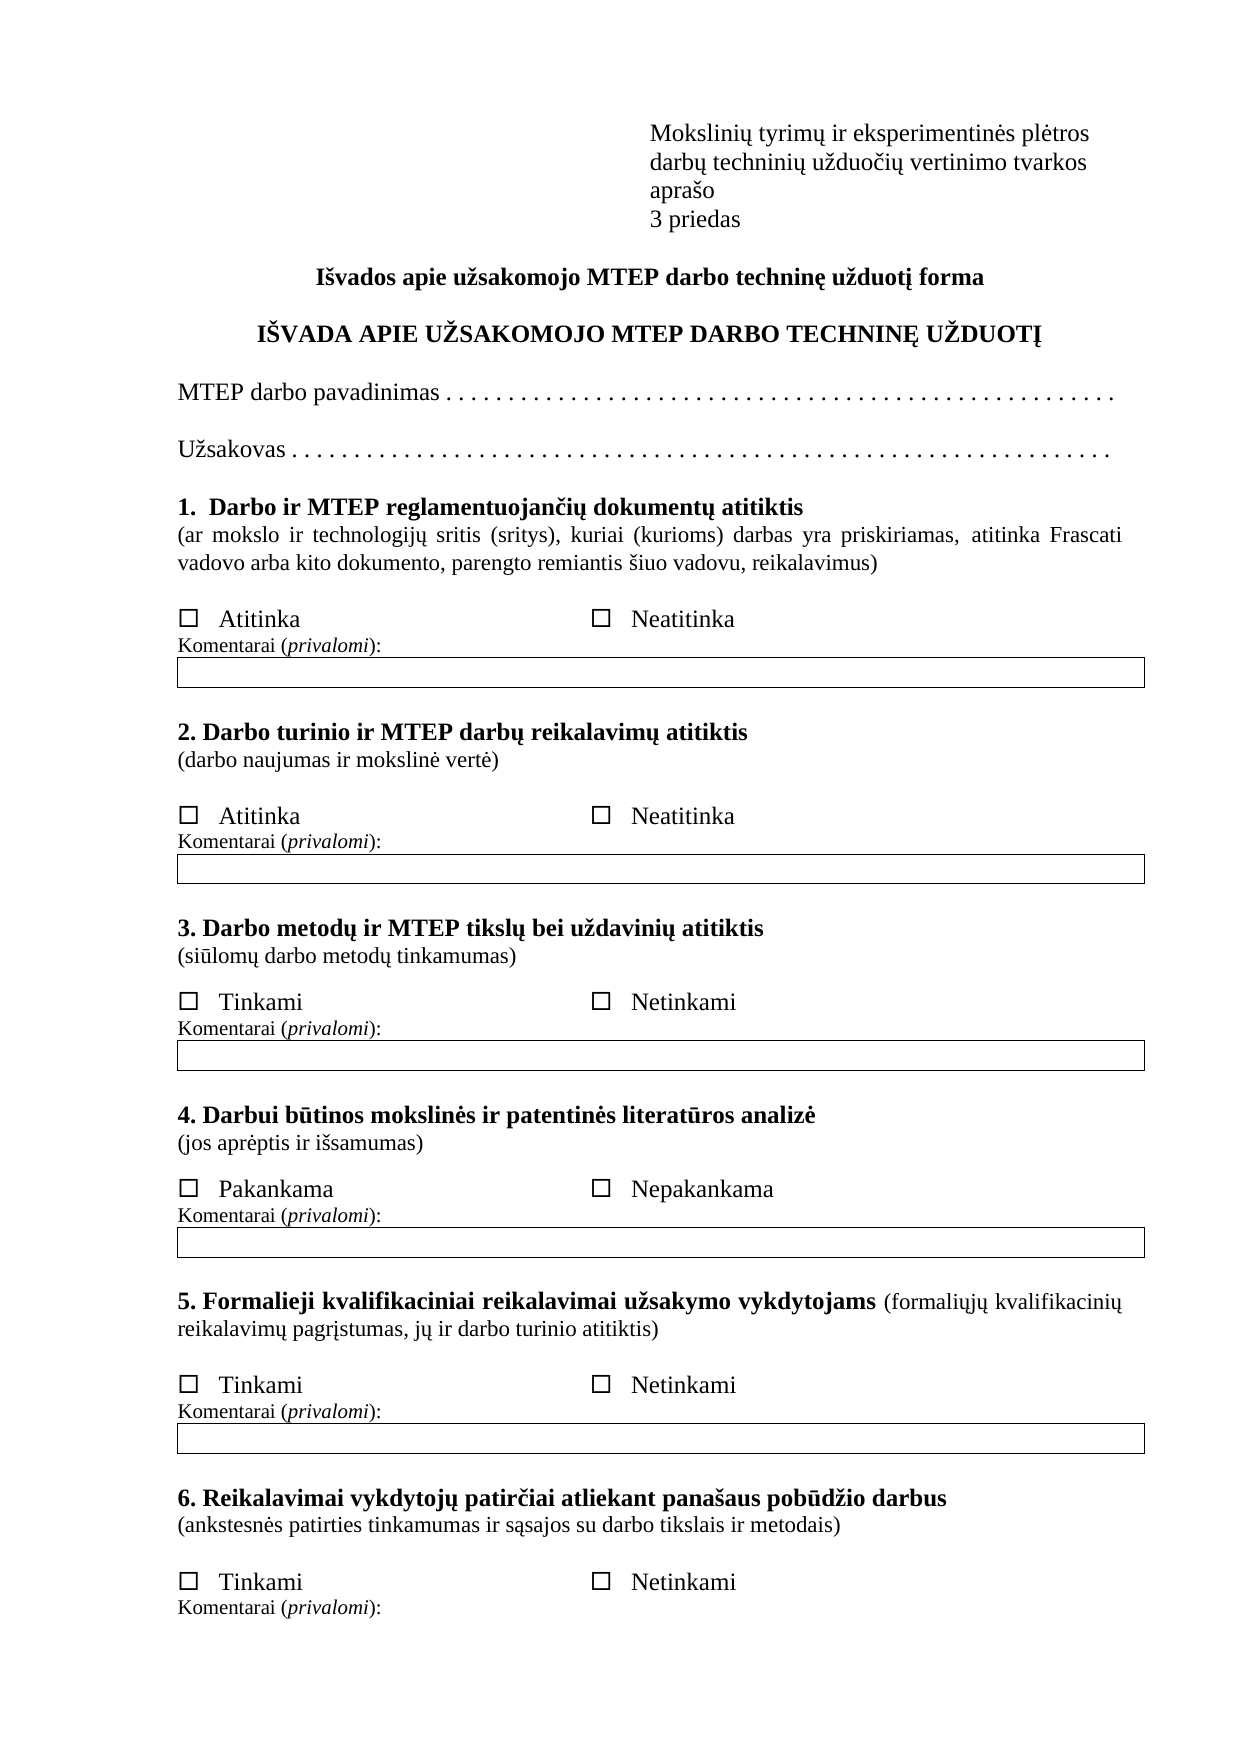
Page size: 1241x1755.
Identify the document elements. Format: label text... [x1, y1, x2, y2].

text Komentarai (privalomi): [177, 1399, 1122, 1423]
text 4. Darbui būtinos mokslinės ir patentinės literatūros analizė [177, 1100, 1122, 1128]
text [] Tinkami [] Netinkami [177, 1370, 1122, 1399]
text 6. Reikalavimai vykdytojų patirčiai atliekant panašaus pobūdžio darbus [177, 1483, 1122, 1511]
table_header [178, 855, 1144, 883]
text darbų techninių užduočių vertinimo tvarkos aprašo [649, 147, 1122, 204]
text Komentarai (privalomi): [177, 1016, 1122, 1040]
text 1. Darbo ir MTEP reglamentuojančių dokumentų atitiktis [177, 492, 1122, 521]
text 2. Darbo turinio ir MTEP darbų reikalavimų atitiktis [177, 717, 1122, 746]
table_header [178, 1041, 1144, 1070]
text [] Atitinka [] Neatitinka [177, 801, 1122, 829]
text (ankstesnės patirties tinkamumas ir sąsajos su darbo tikslais ir metodais) [177, 1511, 1122, 1538]
text Komentarai (privalomi): [177, 829, 1122, 853]
text [] Tinkami [] Netinkami [177, 987, 1122, 1016]
text IŠVADA APIE UŽSAKOMOJO MTEP DARBO TECHNINĘ UŽDUOTĮ [177, 319, 1122, 348]
text Mokslinių tyrimų ir eksperimentinės plėtros [649, 118, 1122, 147]
text 5. Formalieji kvalifikaciniai reikalavimai užsakymo vykdytojams (formaliųjų kvalifikacinių reikalavimų pagrįstumas, jų ir darbo turinio atitiktis) [177, 1286, 1122, 1342]
text Užsakovas . . . . . . . . . . . . . . . . . . . . . . . . . . . . . . . . . . . . . . . . . . . . . . . . . . . . . . . . . . . . . . . . . . [177, 434, 1122, 463]
text (ar mokslo ir technologijų sritis (sritys), kuriai (kurioms) darbas yra priskiriamas, atitinka Frascati vadovo arba kito dokumento, parengto remiantis šiuo vadovu, reikalavimus) [177, 521, 1122, 576]
text Išvados apie užsakomojo MTEP darbo techninę užduotį forma [177, 262, 1122, 291]
text [] Pakankama [] Nepakankama [177, 1174, 1122, 1203]
text (darbo naujumas ir mokslinė vertė) [177, 746, 1122, 772]
table_header [178, 1228, 1144, 1257]
text [] Atitinka [] Neatitinka [177, 604, 1122, 633]
text (siūlomų darbo metodų tinkamumas) [177, 942, 1122, 968]
table_header [178, 658, 1144, 687]
text Komentarai (privalomi): [177, 1203, 1122, 1227]
text MTEP darbo pavadinimas . . . . . . . . . . . . . . . . . . . . . . . . . . . . . . . . . . . . . . . . . . . . . . . . . . . . . . [177, 377, 1122, 406]
text 3. Darbo metodų ir MTEP tikslų bei uždavinių atitiktis [177, 913, 1122, 942]
text Komentarai (privalomi): [177, 633, 1122, 657]
text Komentarai (privalomi): [177, 1595, 1122, 1619]
text (jos aprėptis ir išsamumas) [177, 1128, 1122, 1155]
table_header [178, 1424, 1144, 1453]
text [] Tinkami [] Netinkami [177, 1567, 1122, 1595]
text 3 priedas [649, 204, 1122, 233]
